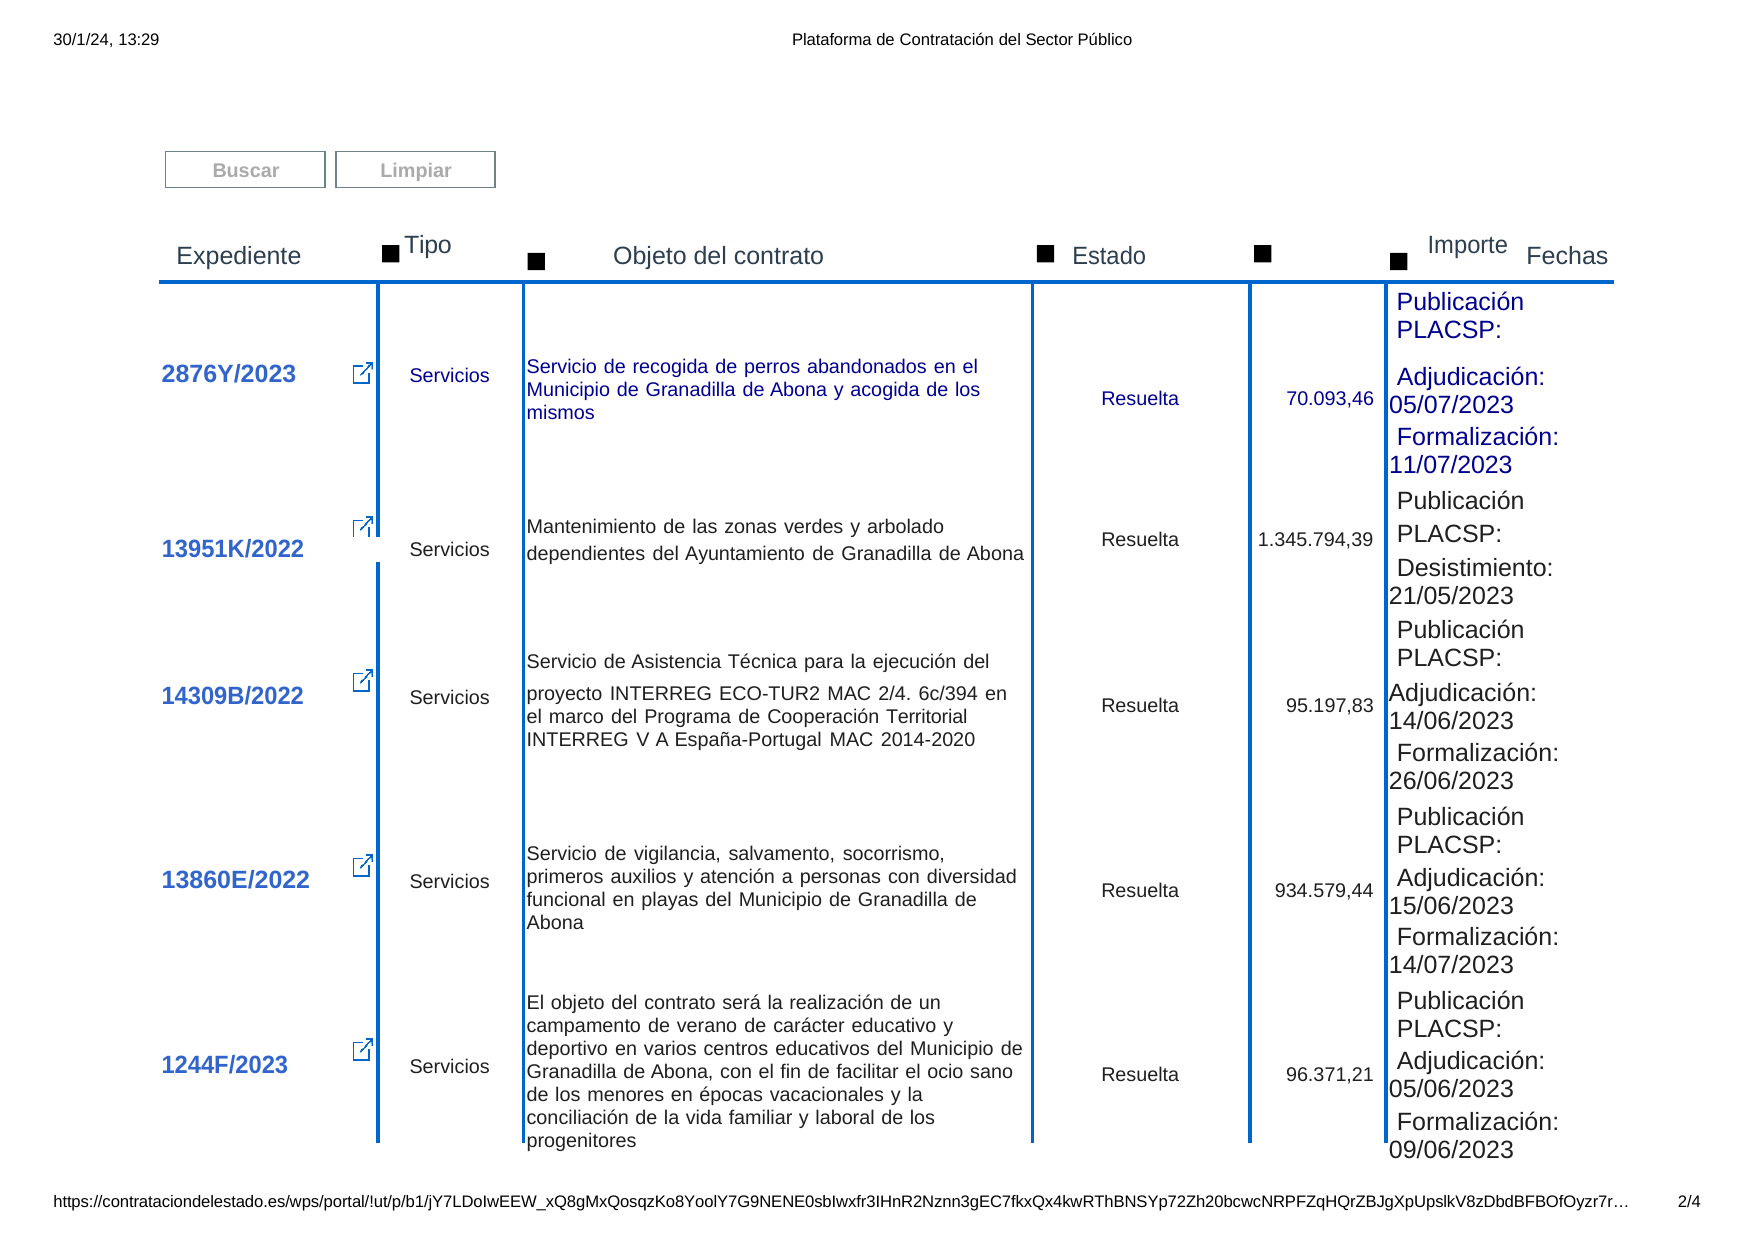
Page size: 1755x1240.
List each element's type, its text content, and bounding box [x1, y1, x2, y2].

text 14/06/2023 [1389, 707, 1712, 735]
text Resuelta [1101, 878, 1248, 901]
text Publicación PLACSP: [1397, 616, 1628, 672]
text Mantenimiento de las zonas verdes y arbolado [526, 520, 1031, 537]
text Expediente Tipo Objeto del contrato Estado Importe Fechas [176, 229, 1712, 270]
text Municipio de Granadilla de Abona y acogida de los mismos [526, 378, 983, 424]
text 1244F/2023 [161, 1050, 376, 1079]
text 934.579,44 [1252, 878, 1376, 901]
text dependientes del Ayuntamiento de Granadilla de Abona [526, 537, 1031, 567]
text Formalización: 26/06/2023 [1389, 739, 1666, 795]
text 1.345.794,39 [1252, 537, 1376, 567]
text Publicación PLACSP: [1397, 803, 1628, 859]
text Adjudicación: 15/06/2023 [1389, 864, 1666, 920]
text Limpiar [380, 159, 494, 181]
text Resuelta [1034, 537, 1248, 567]
text Servicio de recogida de perros abandonados en el [526, 358, 983, 377]
text Publicación [1397, 486, 1712, 514]
text [1252, 650, 1376, 673]
text Buscar [212, 159, 324, 181]
text Formalización: 09/06/2023 [1389, 1107, 1666, 1164]
subtitle PLACSP: [1397, 520, 1712, 548]
text 13951K/2022 Servicios [162, 537, 492, 562]
text Publicación PLACSP: [1397, 987, 1628, 1043]
text [1034, 650, 1248, 673]
text [1252, 520, 1376, 537]
text 95.197,83 [1252, 694, 1376, 717]
text 70.093,46 [1252, 387, 1376, 410]
subtitle Adjudicación: [1388, 681, 1712, 707]
text 2876Y/2023 [161, 358, 376, 387]
text proyecto INTERREG ECO-TUR2 MAC 2/4. 6c/394 en el marco del Programa de Cooperación Territorial INTERREG V A España-Portugal MAC 2014-2020 [526, 682, 1020, 751]
text 96.371,21 [1252, 1063, 1376, 1085]
text Servicios [380, 358, 492, 387]
text [1034, 520, 1248, 537]
text Publicación PLACSP: [1396, 288, 1628, 344]
text 13860E/2022 [161, 866, 376, 894]
text Resuelta [1101, 694, 1248, 717]
text Desistimiento: 21/05/2023 [1389, 553, 1628, 610]
text El objeto del contrato será la realización de un campamento de verano de carácter educativo y deportivo en varios centros educativos del Municipio de Granadilla de Abona, con el fin de facilitar el ocio sano de los menores en épocas vacacionales y la conciliación de la vida familiar y laboral de los progenitores [526, 991, 1026, 1152]
text 14309B/2022 [161, 681, 376, 710]
text Resuelta [1101, 1063, 1248, 1085]
text Formalización: 11/07/2023 [1389, 423, 1666, 479]
text Adjudicación: 05/07/2023 [1389, 363, 1666, 419]
text Resuelta [1101, 387, 1248, 410]
text Servicio de vigilancia, salvamento, socorrismo, primeros auxilios y atención a personas con diversidad funcional en playas del Municipio de Granadilla de Abona [526, 842, 1020, 934]
text Servicio de Asistencia Técnica para la ejecución del [526, 650, 1031, 673]
text Servicios [380, 681, 492, 710]
text Servicios [380, 866, 492, 894]
text Adjudicación: 05/06/2023 [1389, 1047, 1666, 1103]
text Servicios [380, 1050, 492, 1079]
text Formalización: 14/07/2023 [1389, 923, 1666, 979]
